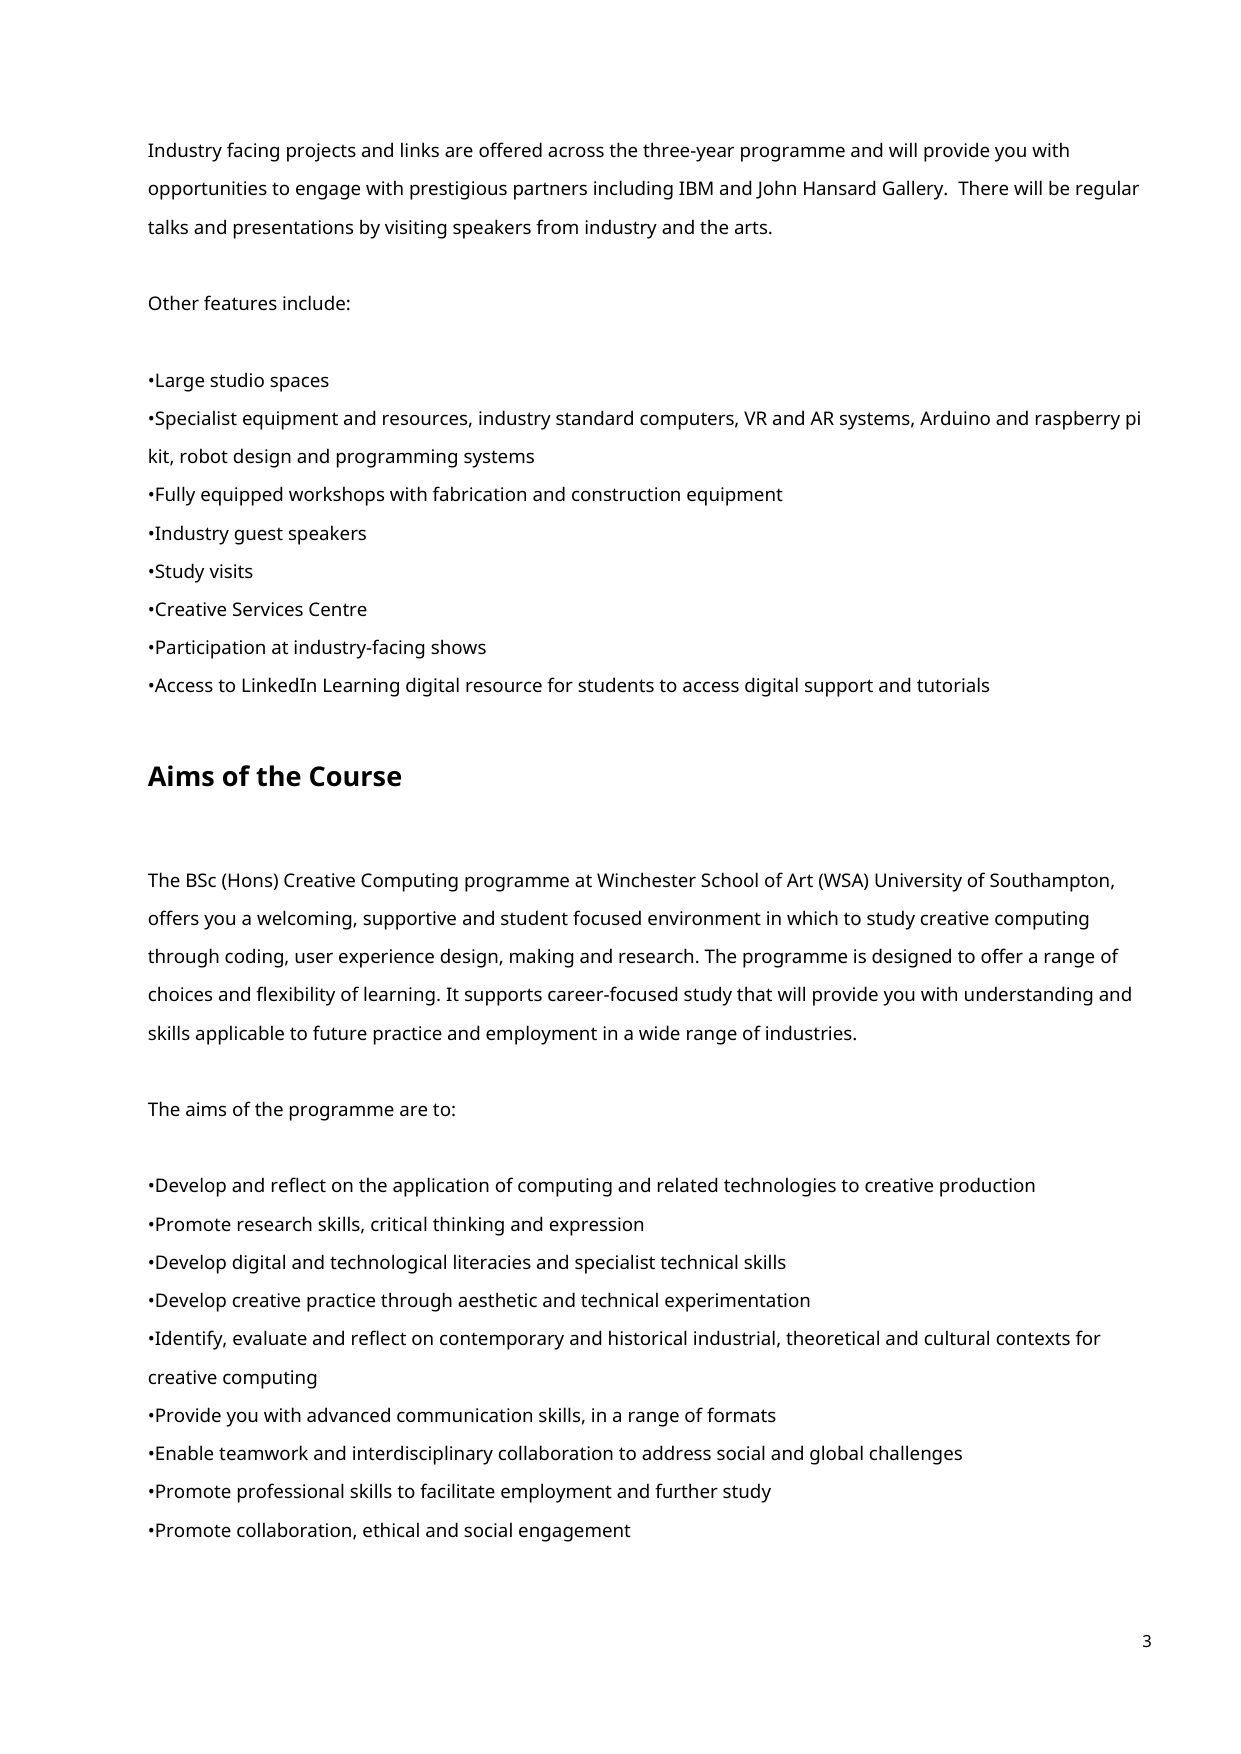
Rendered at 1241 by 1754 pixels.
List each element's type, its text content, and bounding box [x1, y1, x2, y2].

text Industry facing projects and links are offered across the three-year programme and will provide you with opportunities to engage with prestigious partners including IBM and John Hansard Gallery. There will be regular talks and presentations by visiting speakers from industry and the arts. Other features include: •Large studio spaces •Specialist equipment and resources, industry standard computers, VR and AR systems, Arduino and raspberry pi kit, robot design and programming systems •Fully equipped workshops with fabrication and construction equipment •Industry guest speakers •Study visits •Creative Services Centre •Participation at industry-facing shows •Access to LinkedIn Learning digital resource for students to access digital support and tutorials [148, 99, 1145, 698]
text The BSc (Hons) Creative Computing programme at Winchester School of Art (WSA) University of Southampton, offers you a welcoming, supportive and student focused environment in which to study creative computing through coding, user experience design, making and research. The programme is designed to offer a range of choices and flexibility of learning. It supports career-focused study that will provide you with understanding and skills applicable to future practice and employment in a wide range of industries. The aims of the programme are to: •Develop and reflect on the application of computing and related technologies to creative production •Promote research skills, critical thinking and expression •Develop digital and technological literacies and specialist technical skills •Develop creative practice through aesthetic and technical experimentation •Identify, evaluate and reflect on contemporary and historical industrial, theoretical and cultural contexts for creative computing •Provide you with advanced communication skills, in a range of formats •Enable teamwork and interdisciplinary collaboration to address social and global challenges •Promote professional skills to facilitate employment and further study •Promote collaboration, ethical and social engagement [148, 867, 1152, 1542]
subtitle Aims of the Course [148, 758, 1152, 795]
